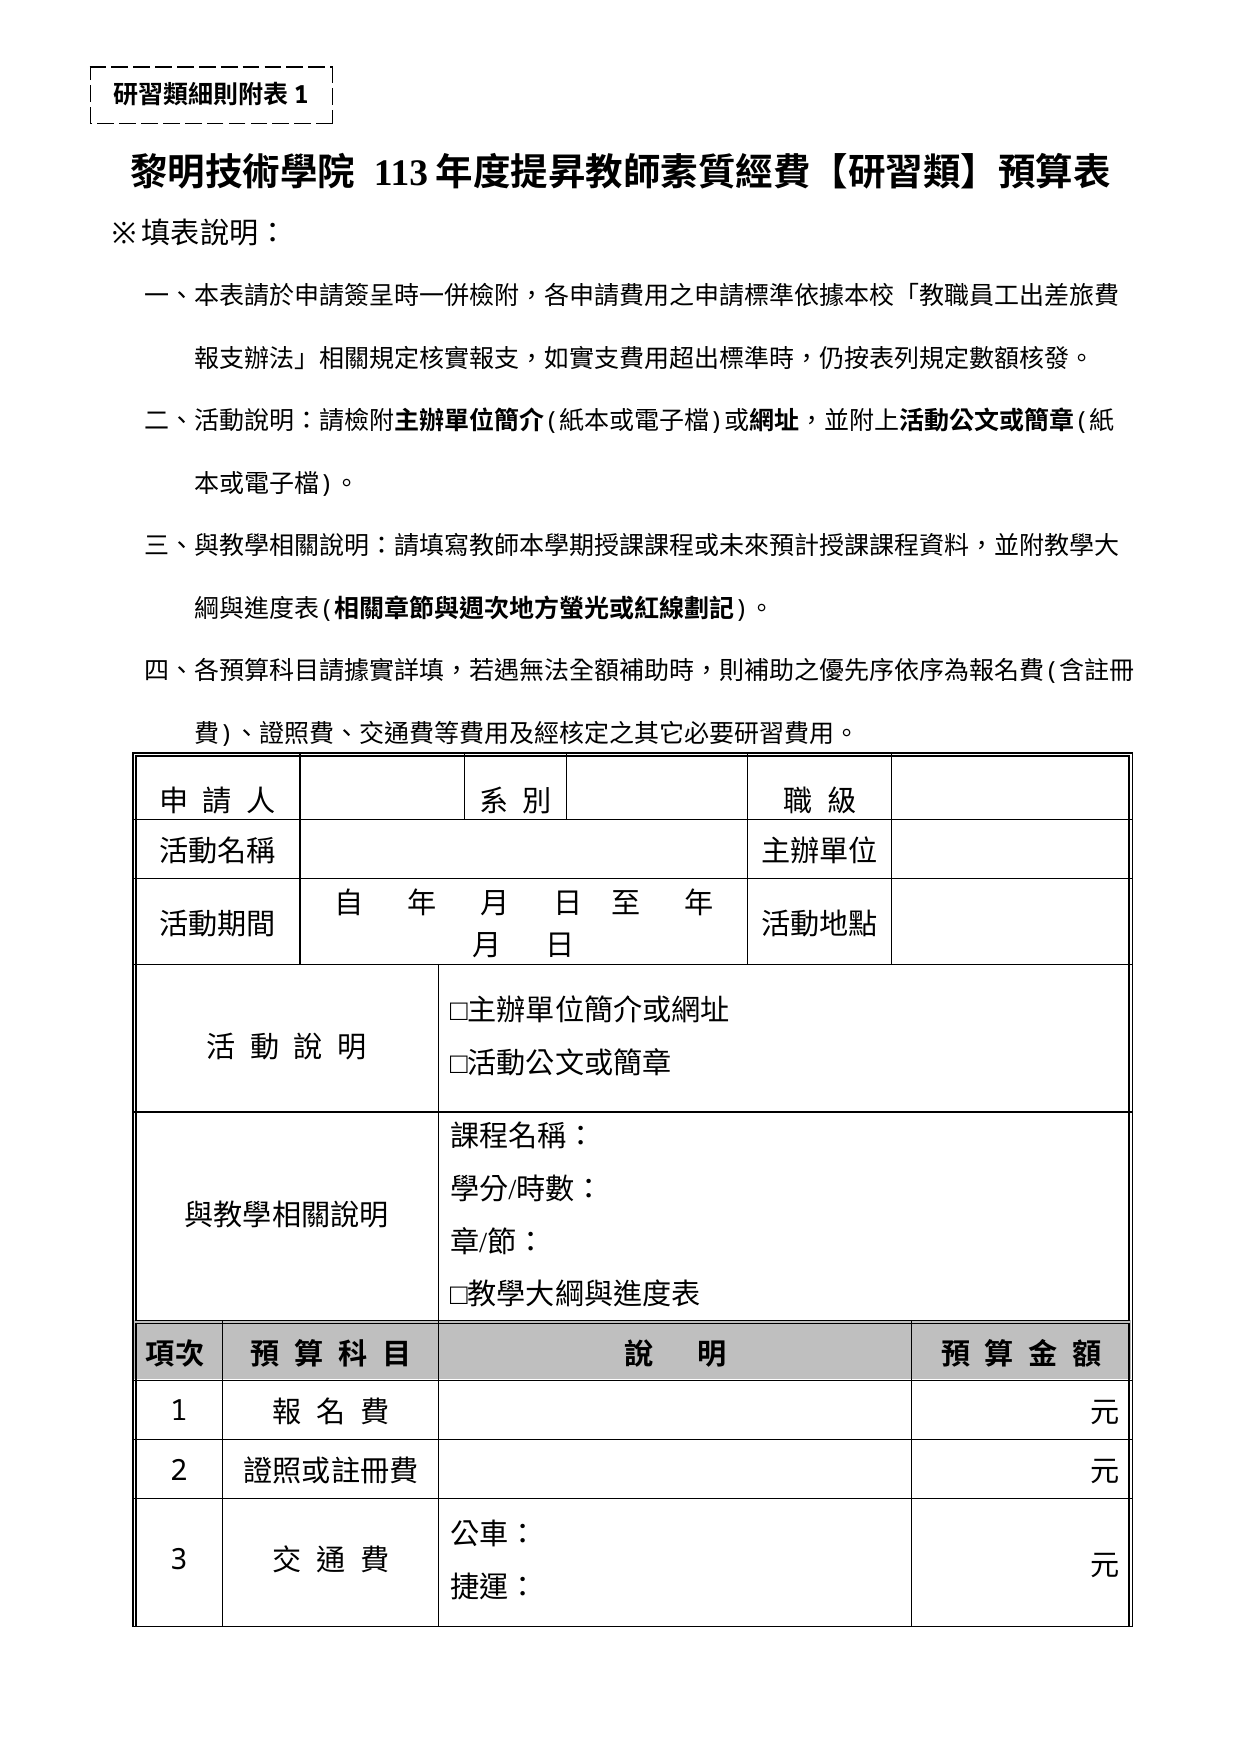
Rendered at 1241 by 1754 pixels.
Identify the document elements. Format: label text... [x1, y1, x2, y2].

text 一、本表請於申請簽呈時一併檢附，各申請費用之申請標準依據本校「教職員工出差旅費報支辦法」相關規定核實報支，如實支費用超出標準時，仍按表列規定數額核發。 [144, 252, 1134, 377]
table_cell 報 名 費 [223, 1381, 438, 1438]
table_cell 預 算 金 額 [912, 1324, 1128, 1379]
table_cell 活 動 說 明 [137, 965, 438, 1111]
text ※填表說明： [106, 189, 1134, 252]
text 研習類細則附表1 [106, 75, 317, 111]
table_cell [301, 820, 747, 878]
table_cell 活動期間 [137, 879, 299, 964]
text 四、各預算科目請據實詳填，若遇無法全額補助時，則補助之優先序依序為報名費(含註冊費)、證照費、交通費等費用及經核定之其它必要研習費用。 [144, 627, 1134, 752]
table_cell 預 算 科 目 [223, 1324, 438, 1379]
table_cell 1 [137, 1381, 222, 1438]
table_cell 元 [912, 1499, 1128, 1626]
table_cell 項次 [137, 1324, 222, 1379]
table_cell 自 年 月 日 至 年 月 日 [301, 879, 747, 964]
text 三、與教學相關說明：請填寫教師本學期授課課程或未來預計授課課程資料，並附教學大綱與進度表(相關章節與週次地方螢光或紅線劃記)。 [144, 502, 1134, 627]
table_cell 活動地點 [748, 879, 891, 964]
table_cell [892, 820, 1128, 878]
table_cell [439, 1440, 911, 1498]
table_cell 元 [912, 1381, 1128, 1438]
table_cell 主辦單位 [748, 820, 891, 878]
table_cell 證照或註冊費 [223, 1440, 438, 1498]
table_header [892, 757, 1128, 819]
table_cell 交 通 費 [223, 1499, 438, 1626]
text 黎明技術學院 113年度提昇教師素質經費【研習類】預算表 [106, 127, 1134, 189]
table_cell 3 [137, 1499, 222, 1626]
table_cell [892, 879, 1128, 964]
table_cell 2 [137, 1440, 222, 1498]
table_header 職 級 [748, 757, 891, 819]
table_header 申 請 人 [137, 757, 299, 819]
table_cell 公車： 捷運： [439, 1499, 911, 1626]
table_header [301, 757, 464, 819]
table_cell 課程名稱： 學分/時數： 章/節： □教學大綱與進度表 [439, 1113, 1128, 1320]
table_cell 元 [912, 1440, 1128, 1498]
table_cell 與教學相關說明 [137, 1113, 438, 1320]
table_cell 說 明 [439, 1324, 911, 1379]
text [89, 66, 333, 124]
table_header 系 別 [465, 757, 566, 819]
table_cell 活動名稱 [137, 820, 299, 878]
table_header [567, 757, 747, 819]
table_cell □主辦單位簡介或網址 □活動公文或簡章 [439, 965, 1128, 1111]
text 二、活動說明：請檢附主辦單位簡介(紙本或電子檔)或網址，並附上活動公文或簡章(紙本或電子檔)。 [144, 377, 1134, 502]
table_cell [439, 1381, 911, 1438]
